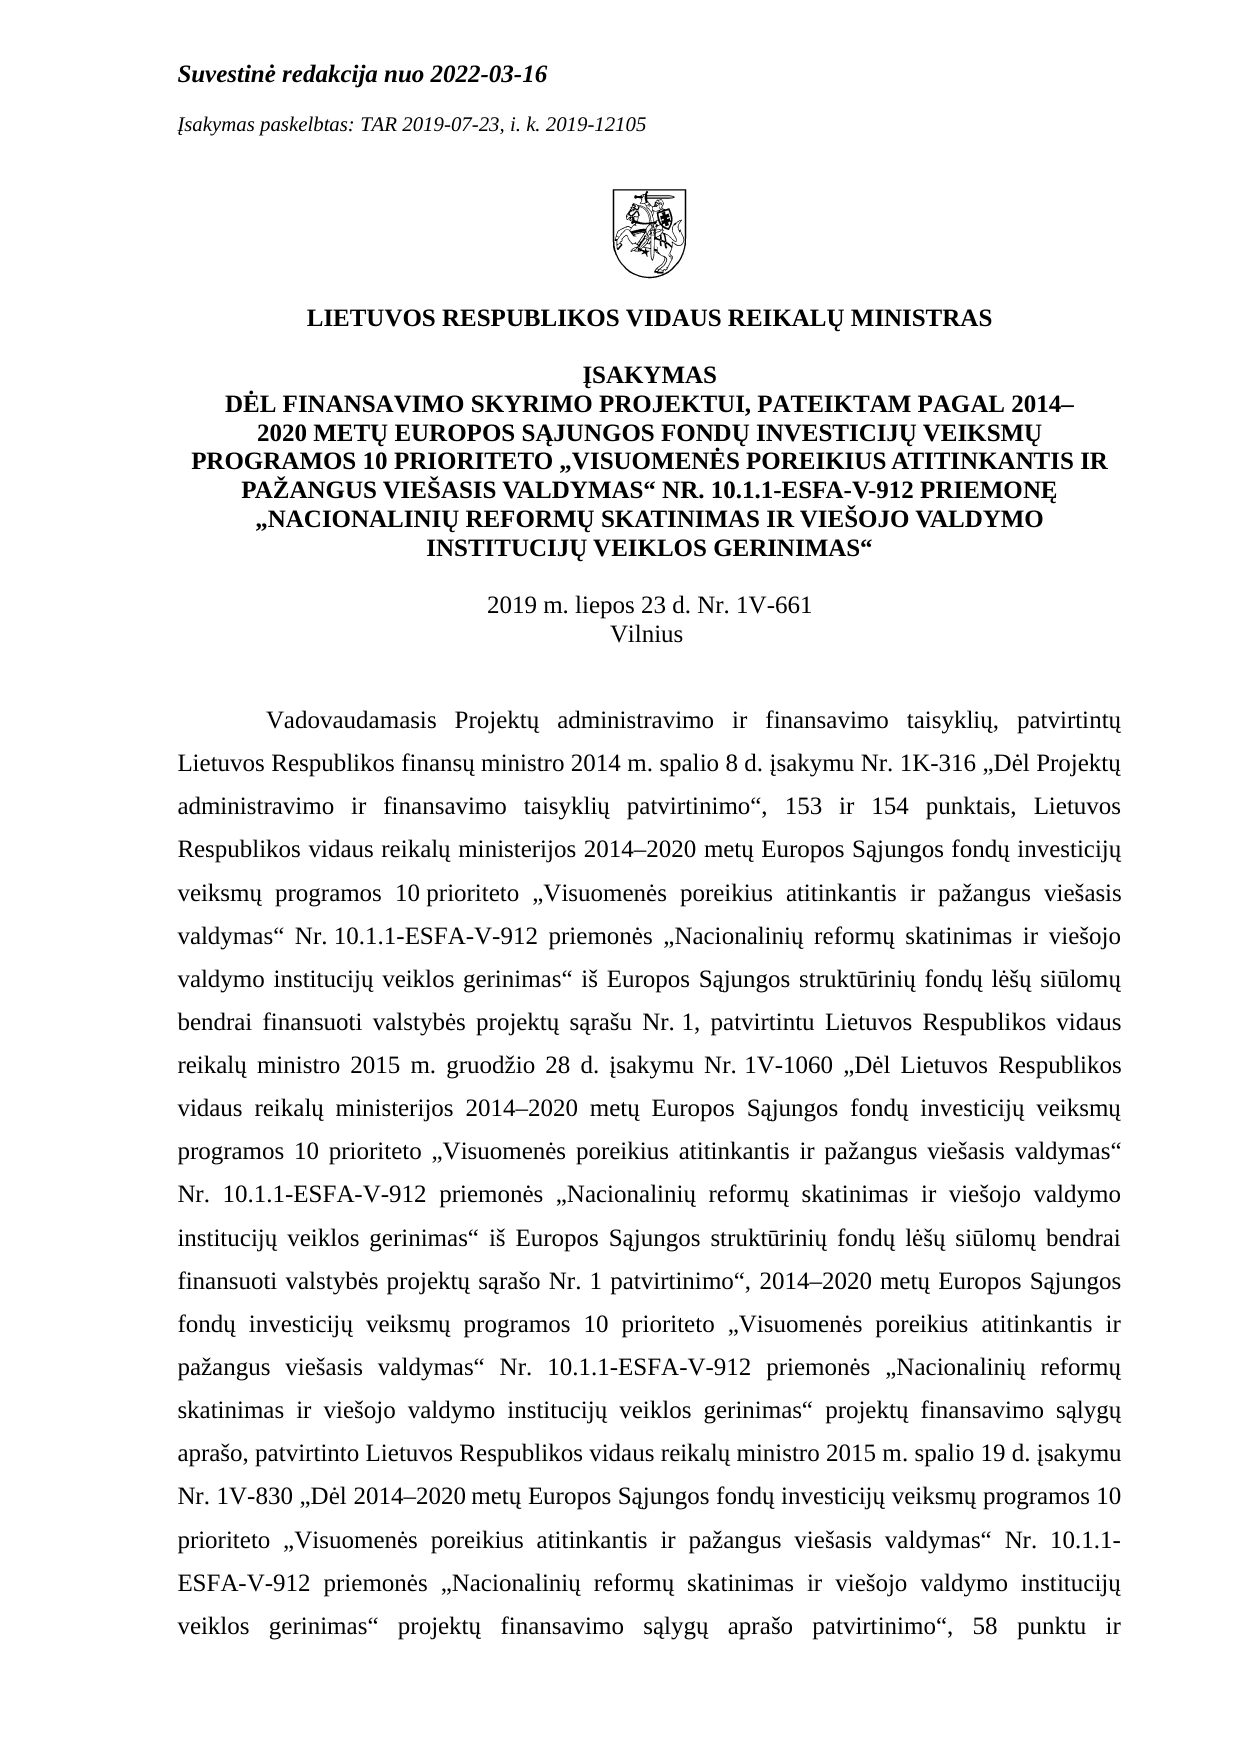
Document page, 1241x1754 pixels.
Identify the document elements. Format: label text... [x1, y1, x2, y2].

text Įsakymas paskelbtas: TAR 2019-07-23, i. k. 2019-12105 [177, 112, 1122, 136]
text ĮSAKYMAS [177, 360, 1122, 389]
text 2019 m. liepos 23 d. Nr. 1V-661 [177, 590, 1122, 619]
text LIETUVOS RESPUBLIKOS VIDAUS REIKALŲ MINISTRAS [177, 303, 1122, 331]
text Vilnius [177, 619, 1122, 648]
text DĖL FINANSAVIMO SKYRIMO PROJEKTUI, PATEIKTAM PAGAL 2014–2020 METŲ EUROPOS SĄJUNGOS FONDŲ INVESTICIJŲ VEIKSMŲ PROGRAMOS 10 PRIORITETO „VISUOMENĖS POREIKIUS ATITINKANTIS IR PAŽANGUS VIEŠASIS VALDYMAS“ NR. 10.1.1-ESFA-V-912 PRIEMONĘ „NACIONALINIŲ REFORMŲ SKATINIMAS IR VIEŠOJO VALDYMO INSTITUCIJŲ VEIKLOS GERINIMAS“ [177, 389, 1122, 561]
text Suvestinė redakcija nuo 2022-03-16 [177, 59, 1122, 88]
text Vadovaudamasis Projektų administravimo ir finansavimo taisyklių, patvirtintų Lietuvos Respublikos finansų ministro 2014 m. spalio 8 d. įsakymu Nr. 1K-316 „Dėl Projektų administravimo ir finansavimo taisyklių patvirtinimo“, 153 ir 154 punktais, Lietuvos Respublikos vidaus reikalų ministerijos 2014–2020 metų Europos Sąjungos fondų investicijų veiksmų programos 10 prioriteto „Visuomenės poreikius atitinkantis ir pažangus viešasis valdymas“ Nr. 10.1.1-ESFA-V-912 priemonės „Nacionalinių reformų skatinimas ir viešojo valdymo institucijų veiklos gerinimas“ iš Europos Sąjungos struktūrinių fondų lėšų siūlomų bendrai finansuoti valstybės projektų sąrašu Nr. 1, patvirtintu Lietuvos Respublikos vidaus reikalų ministro 2015 m. gruodžio 28 d. įsakymu Nr. 1V-1060 „Dėl Lietuvos Respublikos vidaus reikalų ministerijos 2014–2020 metų Europos Sąjungos fondų investicijų veiksmų programos 10 prioriteto „Visuomenės poreikius atitinkantis ir pažangus viešasis valdymas“ Nr. 10.1.1-ESFA-V-912 priemonės „Nacionalinių reformų skatinimas ir viešojo valdymo institucijų veiklos gerinimas“ iš Europos Sąjungos struktūrinių fondų lėšų siūlomų bendrai finansuoti valstybės projektų sąrašo Nr. 1 patvirtinimo“, 2014–2020 metų Europos Sąjungos fondų investicijų veiksmų programos 10 prioriteto „Visuomenės poreikius atitinkantis ir pažangus viešasis valdymas“ Nr. 10.1.1-ESFA-V-912 priemonės „Nacionalinių reformų skatinimas ir viešojo valdymo institucijų veiklos gerinimas“ projektų finansavimo sąlygų aprašo, patvirtinto Lietuvos Respublikos vidaus reikalų ministro 2015 m. spalio 19 d. įsakymu Nr. 1V-830 „Dėl 2014–2020 metų Europos Sąjungos fondų investicijų veiksmų programos 10 prioriteto „Visuomenės poreikius atitinkantis ir pažangus viešasis valdymas“ Nr. 10.1.1-ESFA-V-912 priemonės „Nacionalinių reformų skatinimas ir viešojo valdymo institucijų veiklos gerinimas“ projektų finansavimo sąlygų aprašo patvirtinimo“, 58 punktu ir [177, 705, 1122, 1640]
